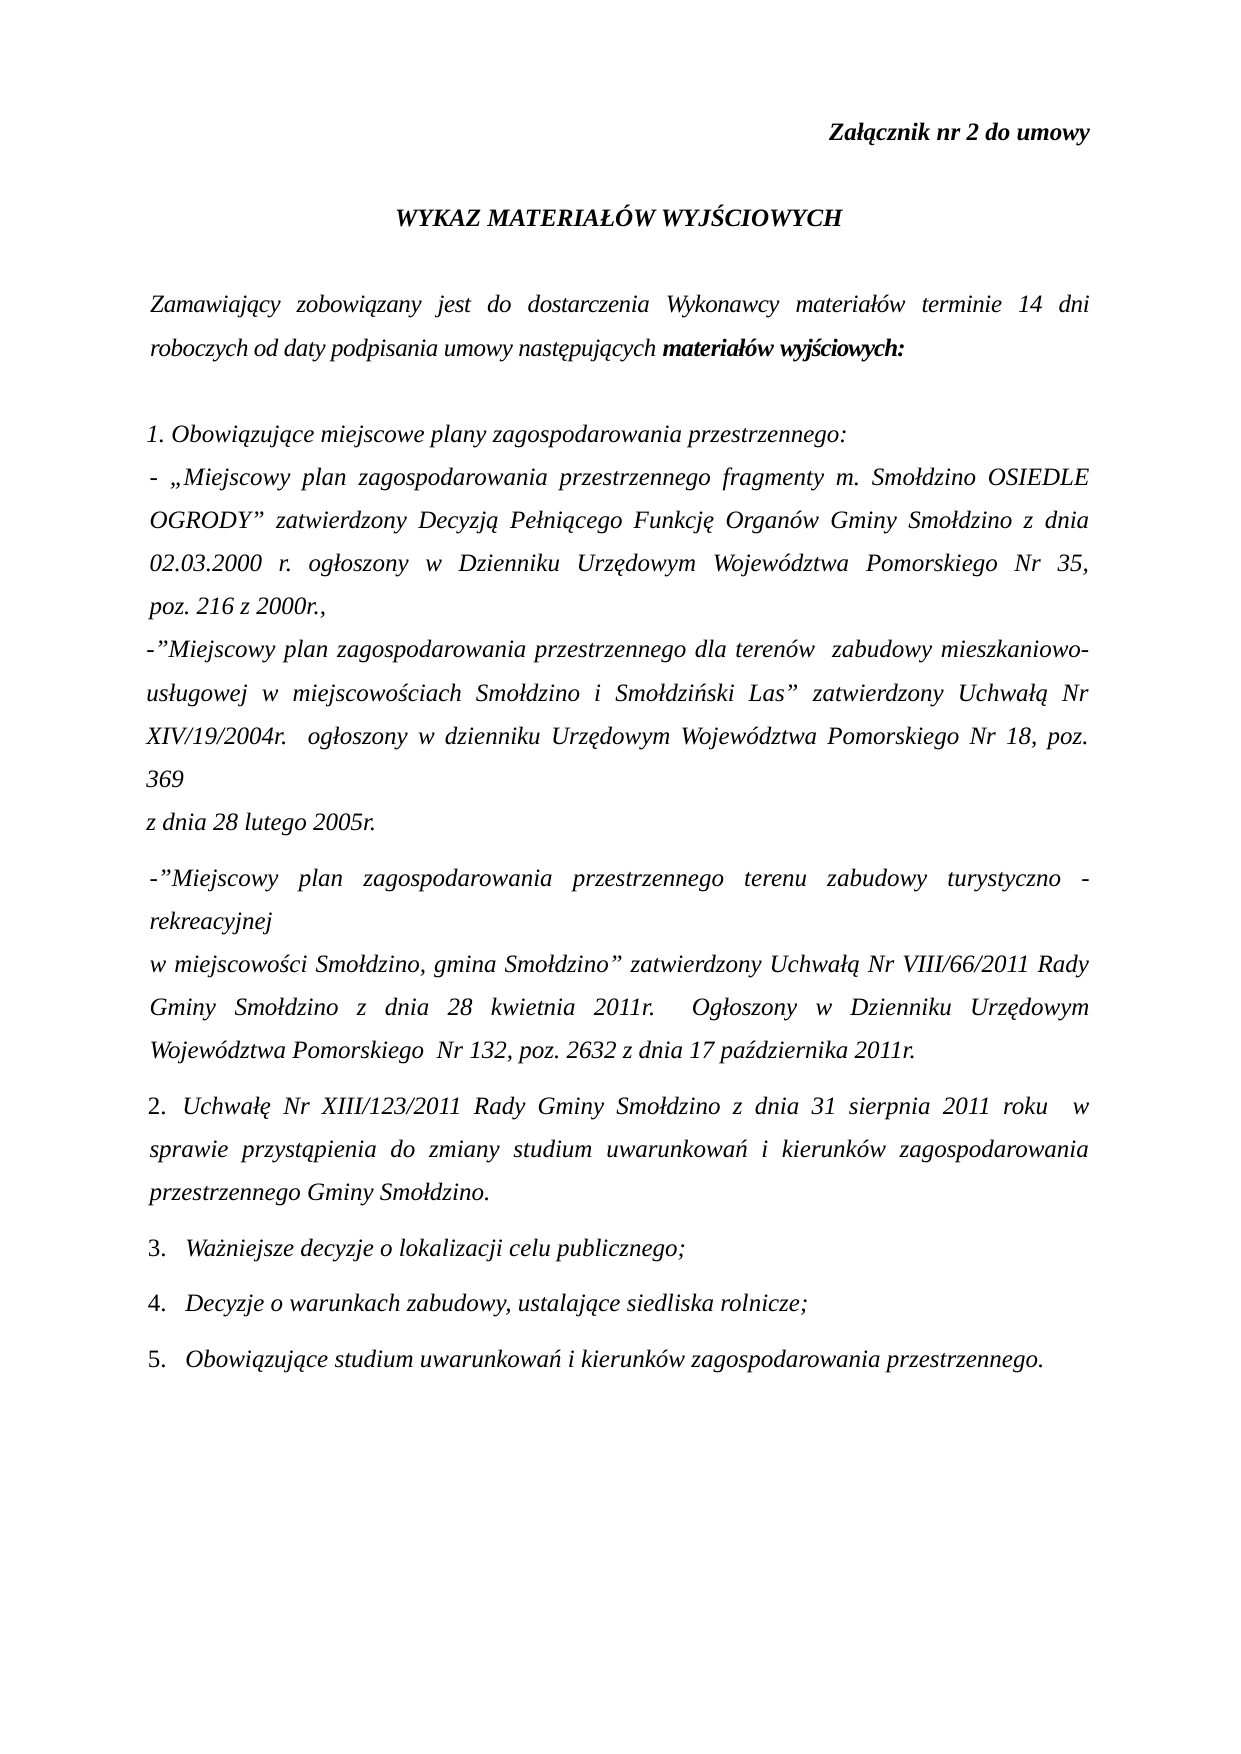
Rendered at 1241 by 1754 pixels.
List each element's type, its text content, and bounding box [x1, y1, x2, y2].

list 1. Obowiązujące miejscowe plany zagospodarowania przestrzennego: [73, 419, 1092, 448]
list Obowiązujące studium uwarunkowań i kierunków zagospodarowania przestrzennego. [148, 1344, 1092, 1373]
text WYKAZ MATERIAŁÓW WYJŚCIOWYCH [148, 203, 1092, 232]
list Ważniejsze decyzje o lokalizacji celu publicznego; [148, 1233, 1092, 1261]
text Zamawiający zobowiązany jest do dostarczenia Wykonawcy materiałów terminie 14 dni roboczych od daty podpisania umowy następujących materiałów wyjściowych: [150, 289, 1092, 361]
list Uchwałę Nr XIII/123/2011 Rady Gminy Smołdzino z dnia 31 sierpnia 2011 roku w sprawie przystąpienia do zmiany studium uwarunkowań i kierunków zagospodarowania przestrzennego Gminy Smołdzino. [148, 1091, 1092, 1206]
text Załącznik nr 2 do umowy [148, 117, 1092, 146]
list Decyzje o warunkach zabudowy, ustalające siedliska rolnicze; [148, 1288, 1092, 1317]
list -”Miejscowy plan zagospodarowania przestrzennego terenu zabudowy turystyczno - rekreacyjnej w miejscowości Smołdzino, gmina Smołdzino” zatwierdzony Uchwałą Nr VIII/66/2011 Rady Gminy Smołdzino z dnia 28 kwietnia 2011r. Ogłoszony w Dzienniku Urzędowym Województwa Pomorskiego Nr 132, poz. 2632 z dnia 17 października 2011r. [114, 863, 1092, 1064]
list -”Miejscowy plan zagospodarowania przestrzennego dla terenów zabudowy mieszkaniowo-usługowej w miejscowościach Smołdzino i Smołdziński Las” zatwierdzony Uchwałą Nr XIV/19/2004r. ogłoszony w dzienniku Urzędowym Województwa Pomorskiego Nr 18, poz. 369 z dnia 28 lutego 2005r. [111, 634, 1092, 836]
list - „Miejscowy plan zagospodarowania przestrzennego fragmenty m. Smołdzino OSIEDLE OGRODY” zatwierdzony Decyzją Pełniącego Funkcję Organów Gminy Smołdzino z dnia 02.03.2000 r. ogłoszony w Dzienniku Urzędowym Województwa Pomorskiego Nr 35, poz. 216 z 2000r., [114, 462, 1092, 620]
